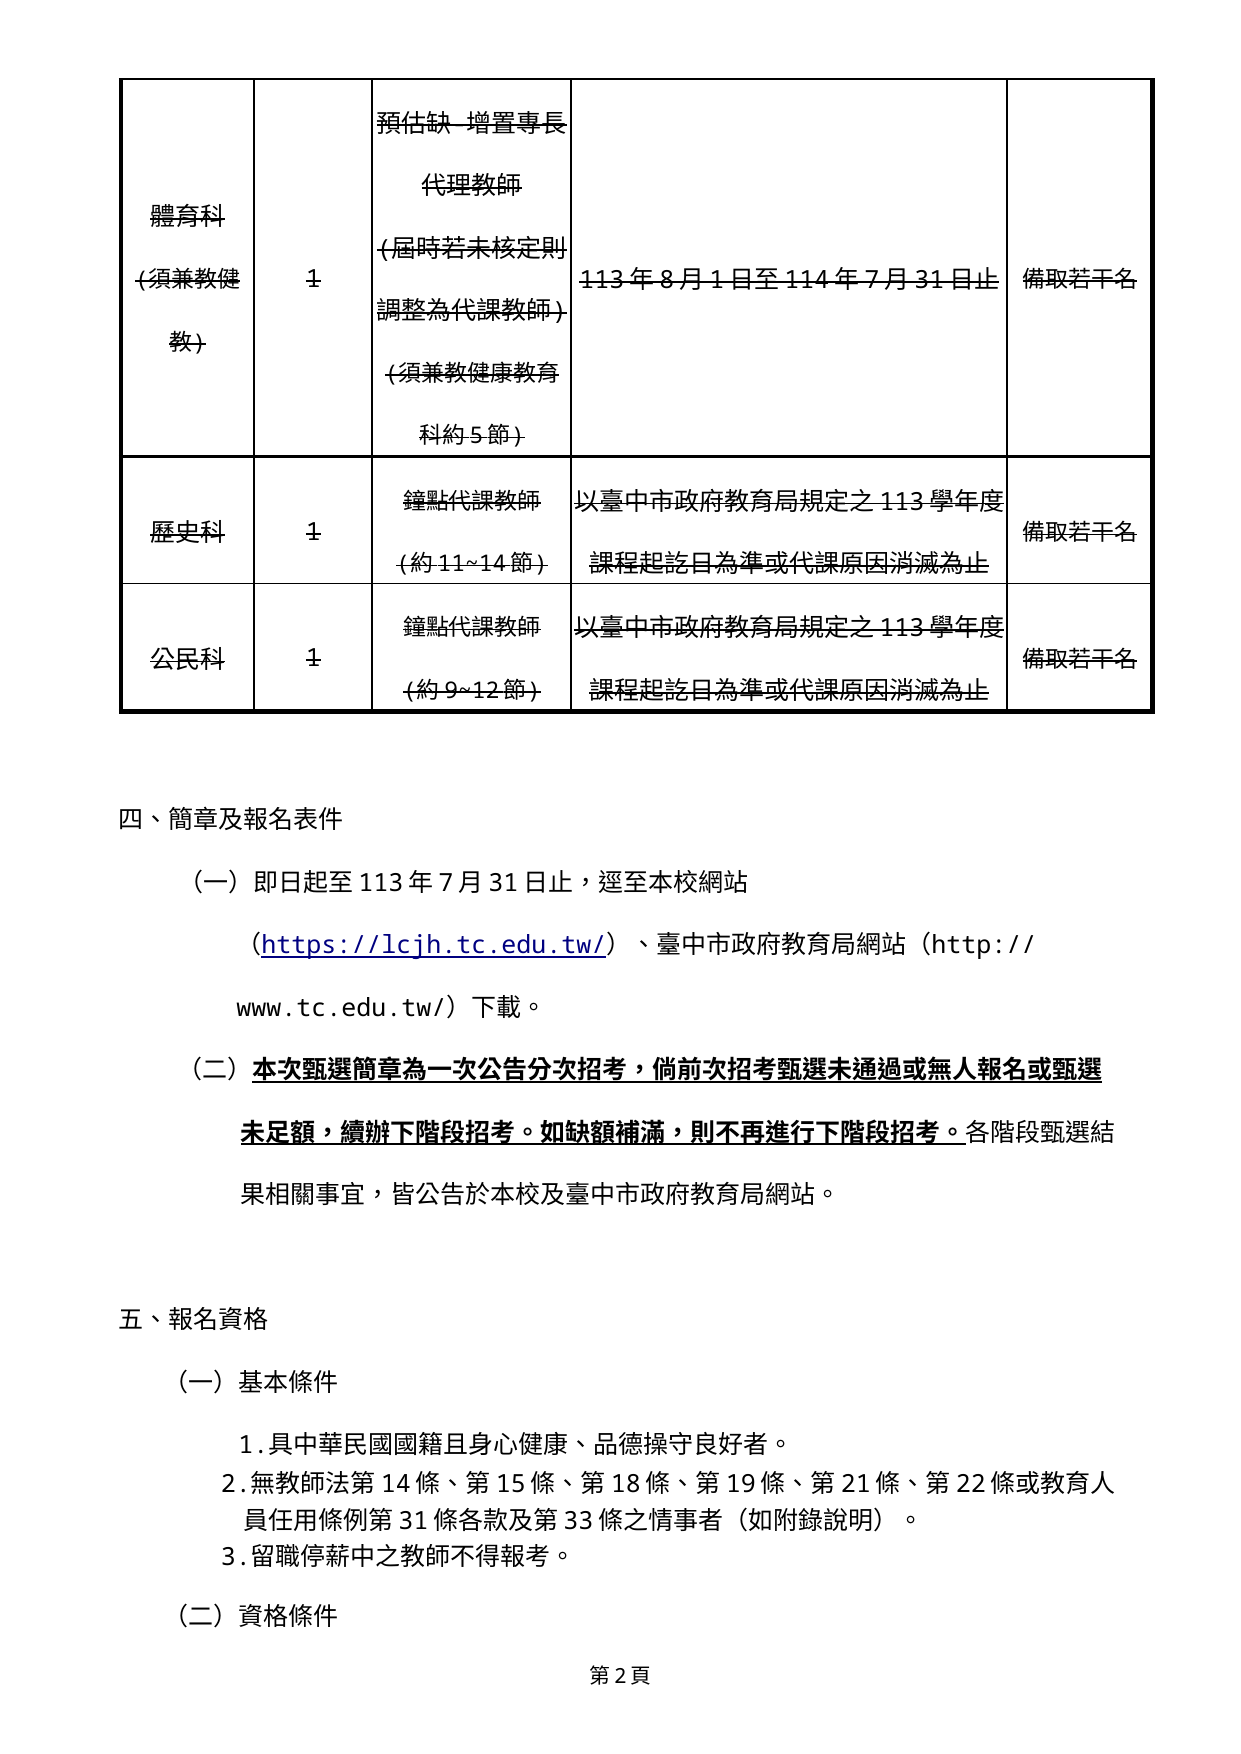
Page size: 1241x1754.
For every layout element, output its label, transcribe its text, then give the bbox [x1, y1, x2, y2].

text （二）本次甄選簡章為一次公告分次招考，倘前次招考甄選未通過或無人報名或甄選未足額，續辦下階段招考。如缺額補滿，則不再進行下階段招考。各階段甄選結果相關事宜，皆公告於本校及臺中市政府教育局網站。 [117, 1026, 1122, 1214]
table_cell 公民科 [123, 584, 253, 709]
table_cell 歷史科 [123, 458, 253, 583]
table_cell 備取若干名 [1008, 458, 1150, 583]
text 3.留職停薪中之教師不得報考。 [206, 1536, 1122, 1573]
table_cell 以臺中市政府教育局規定之113學年度課程起訖日為準或代課原因消滅為止 [572, 458, 1006, 583]
table_cell 預估缺-增置專長 代理教師 (屆時若未核定則調整為代課教師) (須兼教健康教育科約5節) [373, 80, 570, 454]
table_cell 1 [255, 458, 371, 583]
text 1.具中華民國國籍且身心健康、品德操守良好者。 [118, 1401, 1122, 1464]
table_cell 備取若干名 [1008, 584, 1150, 709]
table_cell 1 [255, 80, 371, 454]
table_cell 鐘點代課教師 (約11~14節) [373, 458, 570, 583]
table_cell 備取若干名 [1008, 80, 1150, 454]
table_cell 以臺中市政府教育局規定之113學年度課程起訖日為準或代課原因消滅為止 [572, 584, 1006, 709]
table_cell 1 [255, 584, 371, 709]
text 五、報名資格 [118, 1276, 1122, 1339]
text 2.無教師法第14條、第15條、第18條、第19條、第21條、第22條或教育人員任用條例第31條各款及第33條之情事者（如附錄說明）。 [206, 1464, 1122, 1536]
text 四、簡章及報名表件 [118, 776, 1122, 839]
text （二）資格條件 [118, 1573, 1122, 1635]
text （一）即日起至113年7月31日止，逕至本校網站（https://lcjh.tc.edu.tw/）、臺中市政府教育局網站（http://www.tc.edu.tw/）下載。 [118, 839, 1122, 1026]
table_cell 113年8月1日至114年7月31日止 [572, 80, 1006, 454]
table_cell 鐘點代課教師 (約9~12節) [373, 584, 570, 709]
table_cell 體育科 (須兼教健教) [123, 80, 253, 454]
text （一）基本條件 [118, 1339, 1122, 1401]
